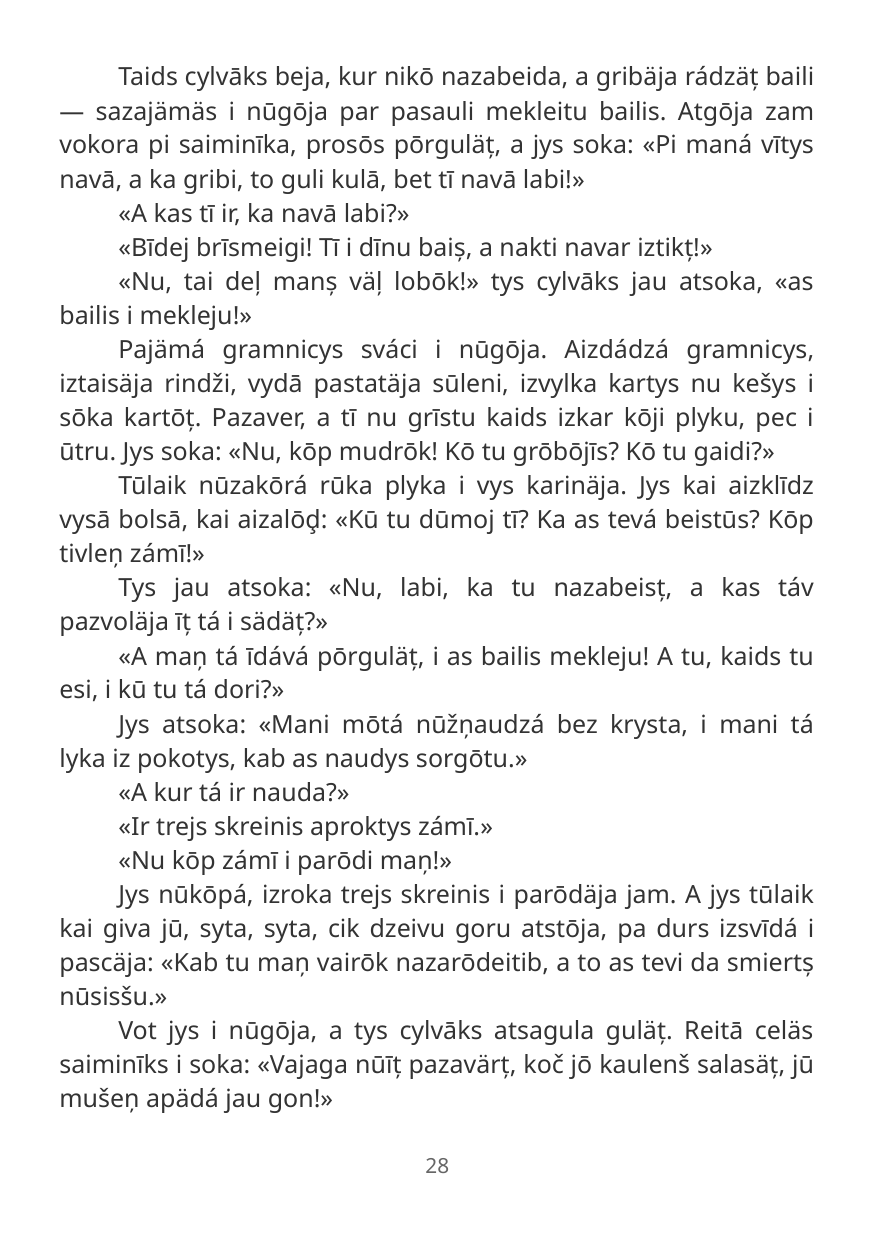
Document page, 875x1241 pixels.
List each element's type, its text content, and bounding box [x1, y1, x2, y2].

text «A maņ tá īdává pōrguläț, i as bailis mekleju! A tu, kaids tu esi, i kū tu tá dori?» [59, 638, 815, 706]
text «A kur tá ir nauda?» [59, 774, 815, 808]
text Jys atsoka: «Mani mōtá nūžņaudzá bez krysta, i mani tá lyka iz pokotys, kab as naudys sorgōtu.» [59, 706, 815, 774]
text «Ir trejs skreinis aproktys zámī.» [59, 808, 815, 842]
text «A kas tī ir, ka navā labi?» [59, 195, 815, 229]
text «Nu, tai deļ manș väļ lobōk!» tys cylvāks jau atsoka, «as bailis i mekleju!» [59, 263, 815, 332]
text Taids cylvāks beja, kur nikō nazabeida, a gribäja rádzäț baili — sazajämäs i nūgōja par pasauli mekleitu bailis. Atgōja zam vokora pi saiminīka, prosōs pōrguläț, a jys soka: «Pi maná vītys navā, a ka gribi, to guli kulā, bet tī navā labi!» [59, 59, 815, 195]
text Tūlaik nūzakōrá rūka plyka i vys karinäja. Jys kai aizklīdz vysā bolsā, kai aizalōḑ: «Kū tu dūmoj tī? Ka as tevá beistūs? Kōp tivleņ zámī!» [59, 468, 815, 570]
text Jys nūkōpá, izroka trejs skreinis i parōdäja jam. A jys tūlaik kai giva jū, syta, syta, cik dzeivu goru atstōja, pa durs izsvīdá i pascäja: «Kab tu maņ vairōk nazarōdeitib, a to as tevi da smiertș nūsisšu.» [59, 877, 815, 1013]
text Tys jau atsoka: «Nu, labi, ka tu nazabeisț, a kas táv pazvoläja īț tá i sädäț?» [59, 570, 815, 638]
text «Bīdej brīsmeigi! Tī i dīnu baiș, a nakti navar iztikț!» [59, 229, 815, 263]
text Vot jys i nūgōja, a tys cylvāks atsagula guläț. Reitā celäs saiminīks i soka: «Vajaga nūīț pazavärț, koč jō kaulenš salasäț, jū mušeņ apädá jau gon!» [59, 1013, 815, 1115]
text «Nu kōp zámī i parōdi maņ!» [59, 842, 815, 877]
text Pajämá gramnicys sváci i nūgōja. Aizdádzá gramnicys, iztaisäja rindži, vydā pastatäja sūleni, izvylka kartys nu kešys i sōka kartōț. Pazaver, a tī nu grīstu kaids izkar kōji plyku, pec i ūtru. Jys soka: «Nu, kōp mudrōk! Kō tu grōbōjīs? Kō tu gaidi?» [59, 332, 815, 468]
